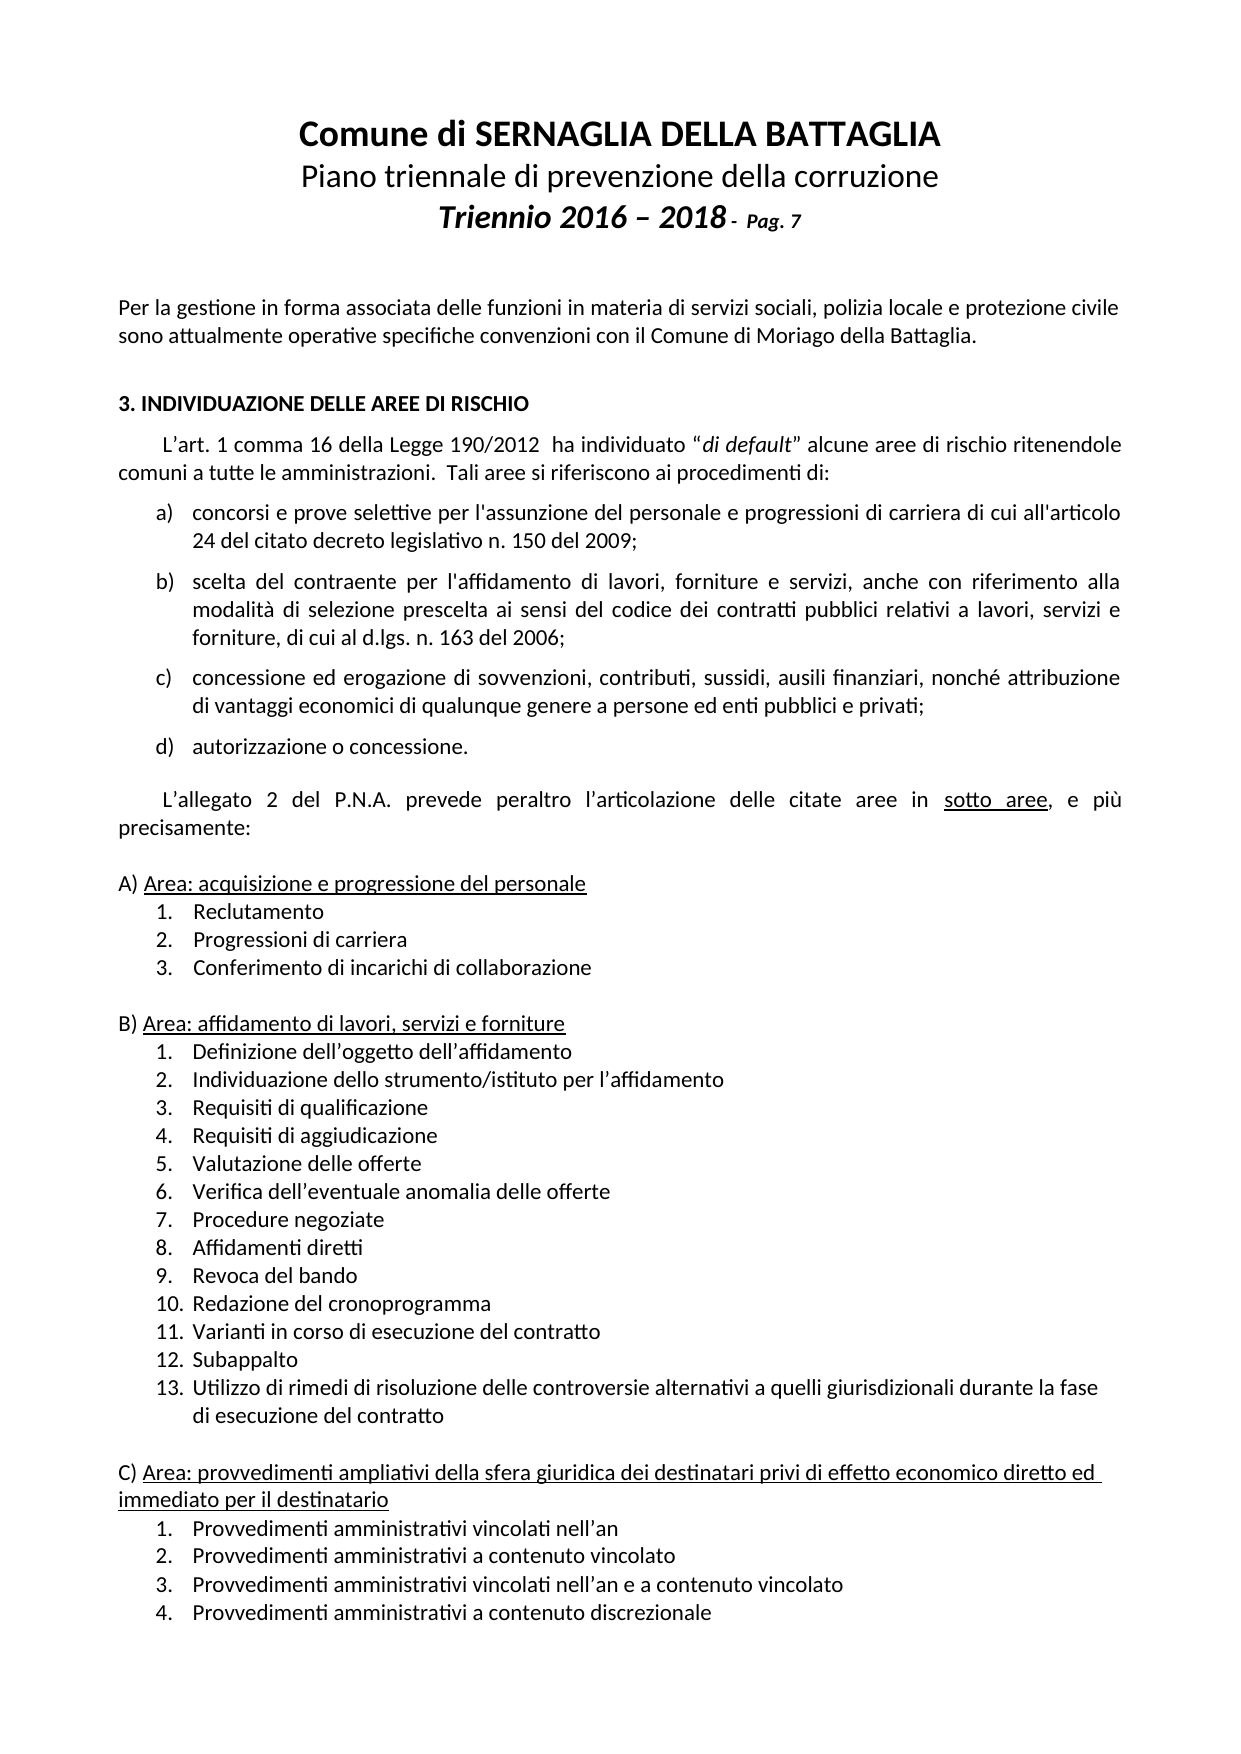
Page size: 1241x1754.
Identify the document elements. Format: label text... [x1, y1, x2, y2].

text C) Area: provvedimenti ampliativi della sfera giuridica dei destinatari privi di effetto economico diretto ed immediato per il destinatario [118, 1458, 1122, 1514]
list Progressioni di carriera [156, 925, 1122, 953]
list Redazione del cronoprogramma [155, 1289, 1122, 1317]
list Requisiti di aggiudicazione [155, 1121, 1122, 1149]
list Revoca del bando [155, 1261, 1122, 1289]
list Conferimento di incarichi di collaborazione [156, 953, 1122, 981]
list Individuazione dello strumento/istituto per l’affidamento [155, 1065, 1122, 1093]
list Provvedimenti amministrativi a contenuto discrezionale [155, 1598, 1122, 1626]
list Verifica dell’eventuale anomalia delle offerte [155, 1177, 1122, 1205]
list autorizzazione o concessione. [155, 732, 1122, 760]
text A) Area: acquisizione e progressione del personale [118, 869, 1122, 897]
list scelta del contraente per l'affidamento di lavori, forniture e servizi, anche con riferimento alla modalità di selezione prescelta ai sensi del codice dei contratti pubblici relativi a lavori, servizi e forniture, di cui al d.lgs. n. 163 del 2006; [156, 567, 1122, 651]
list Procedure negoziate [155, 1205, 1122, 1233]
list concorsi e prove selettive per l'assunzione del personale e progressioni di carriera di cui all'articolo 24 del citato decreto legislativo n. 150 del 2009; [156, 498, 1122, 554]
list Provvedimenti amministrativi a contenuto vincolato [155, 1542, 1122, 1570]
list Reclutamento [156, 897, 1122, 925]
list Subappalto [155, 1346, 1122, 1373]
list Provvedimenti amministrativi vincolati nell’an e a contenuto vincolato [155, 1570, 1122, 1598]
list Utilizzo di rimedi di risoluzione delle controversie alternativi a quelli giurisdizionali durante la fase di esecuzione del contratto [155, 1373, 1122, 1429]
list Requisiti di qualificazione [155, 1093, 1122, 1121]
text B) Area: affidamento di lavori, servizi e forniture [118, 1009, 1122, 1037]
text L’art. 1 comma 16 della Legge 190/2012 ha individuato “di default” alcune aree di rischio ritenendole comuni a tutte le amministrazioni. Tali aree si riferiscono ai procedimenti di: [118, 430, 1122, 486]
text 3. INDIVIDUAZIONE DELLE AREE DI RISCHIO [118, 389, 1122, 417]
list Varianti in corso di esecuzione del contratto [155, 1317, 1122, 1346]
list Definizione dell’oggetto dell’affidamento [155, 1037, 1122, 1065]
list Provvedimenti amministrativi vincolati nell’an [155, 1514, 1122, 1542]
list Valutazione delle offerte [155, 1149, 1122, 1177]
list Affidamenti diretti [155, 1233, 1122, 1261]
text L’allegato 2 del P.N.A. prevede peraltro l’articolazione delle citate aree in sotto aree, e più precisamente: [118, 785, 1122, 841]
list concessione ed erogazione di sovvenzioni, contributi, sussidi, ausili finanziari, nonché attribuzione di vantaggi economici di qualunque genere a persone ed enti pubblici e privati; [156, 663, 1122, 719]
text Per la gestione in forma associata delle funzioni in materia di servizi sociali, polizia locale e protezione civile sono attualmente operative specifiche convenzioni con il Comune di Moriago della Battaglia. [118, 293, 1122, 349]
